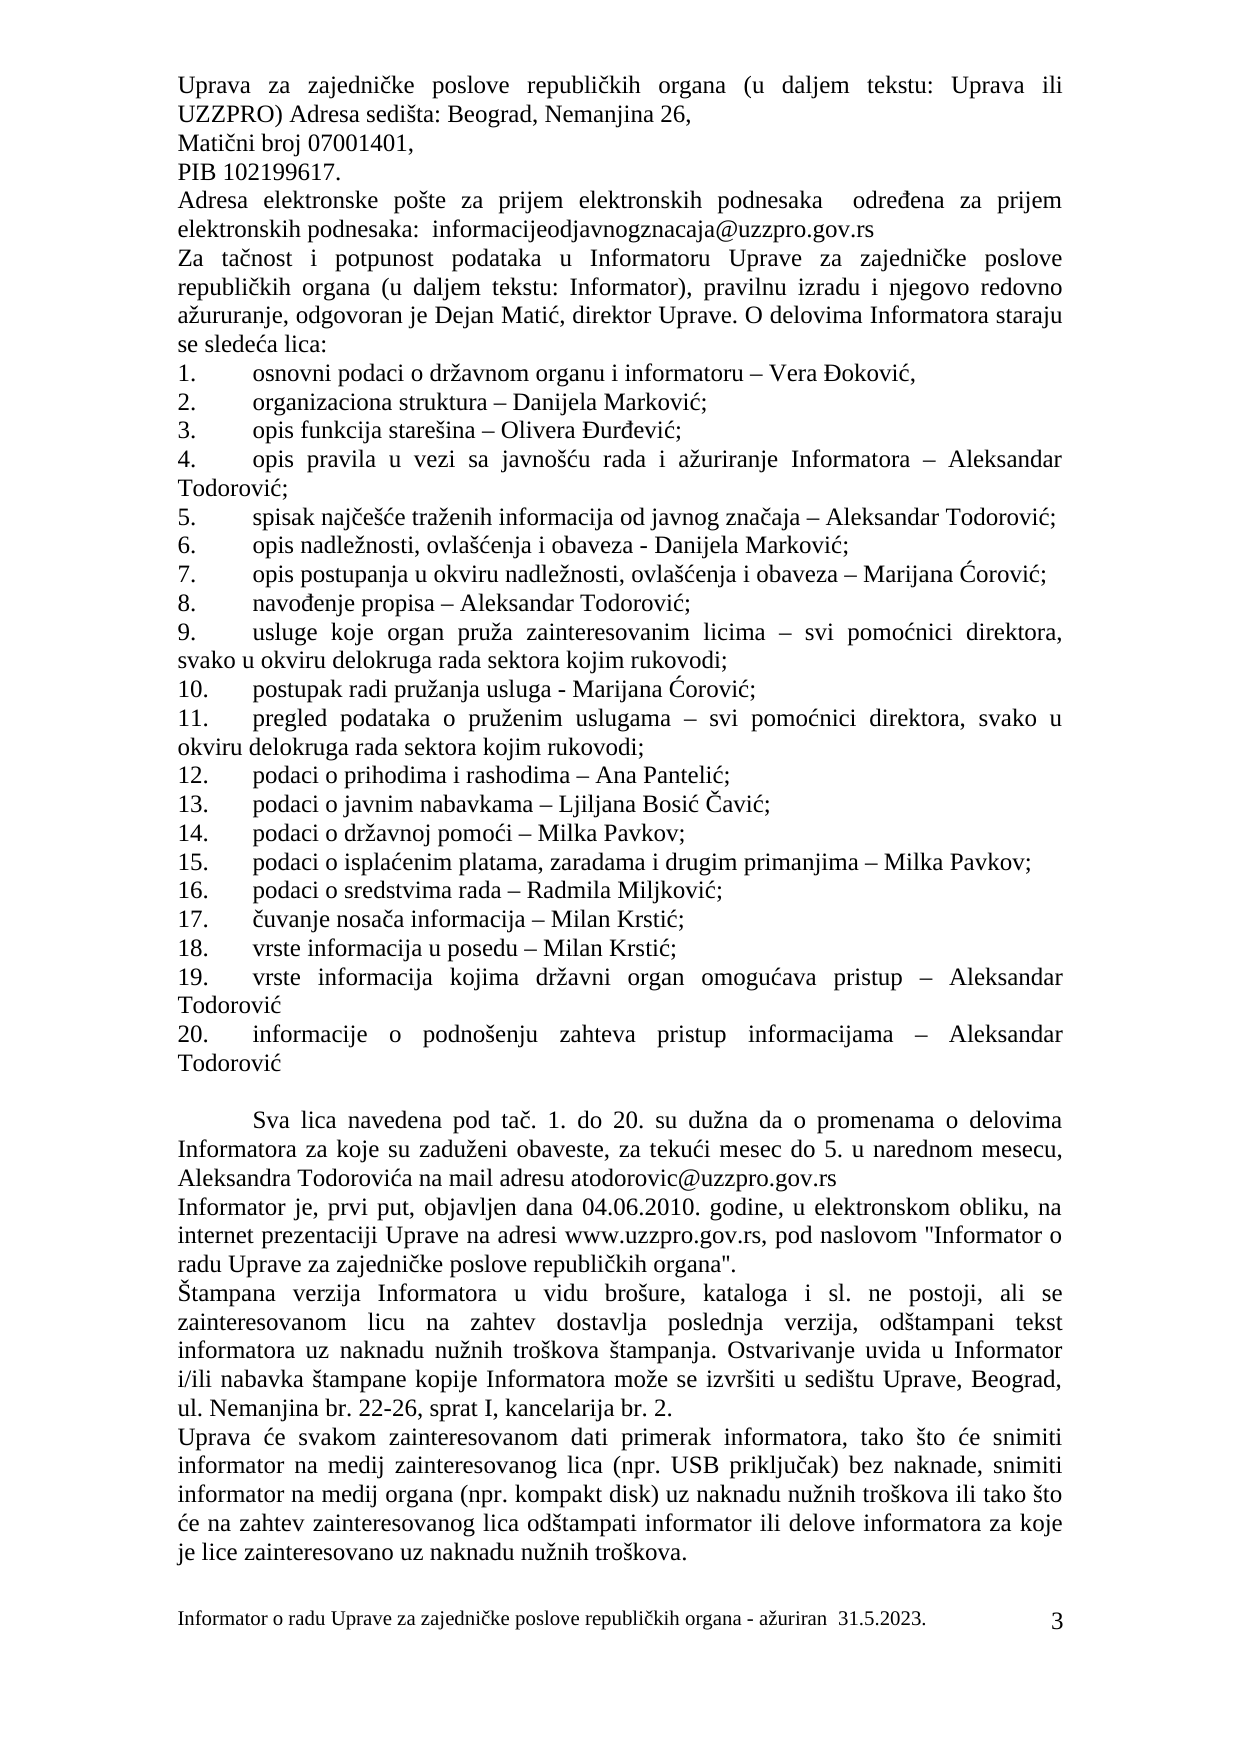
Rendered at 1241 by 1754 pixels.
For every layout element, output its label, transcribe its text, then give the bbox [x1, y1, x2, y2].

text PIB 102199617. [177, 157, 1063, 185]
text 11. pregled podataka o pruženim uslugama – svi pomoćnici direktora, svako u okviru delokruga rada sektora kojim rukovodi; [177, 703, 1063, 760]
text 15. podaci o isplaćenim platama, zaradama i drugim primanjima – Milka Pavkov; [177, 847, 1063, 875]
text 6. opis nadležnosti, ovlašćenja i obaveza - Danijela Marković; [177, 530, 1063, 559]
text 3. opis funkcija starešina – Olivera Đurđević; [177, 415, 1063, 444]
text Uprava će svakom zainteresovanom dati primerak informatora, tako što će snimiti informator na medij zainteresovanog lica (npr. USB priključak) bez naknade, snimiti informator na medij organa (npr. kompakt disk) uz naknadu nužnih troškova ili tako što će na zahtev zainteresovanog lica odštampati informator ili delove informatora za koje je lice zainteresovano uz naknadu nužnih troškova. [177, 1422, 1063, 1565]
text 20. informacije o podnošenju zahteva pristup informacijama – Aleksandar Todorović [177, 1019, 1063, 1077]
text 16. podaci o sredstvima rada – Radmila Miljković; [177, 875, 1063, 904]
text 18. vrste informacija u posedu – Milan Krstić; [177, 933, 1063, 962]
text 4. opis pravila u vezi sa javnošću rada i ažuriranje Informatora – Aleksandar Todorović; [177, 444, 1063, 502]
text 10. postupak radi pružanja usluga - Marijana Ćorović; [177, 674, 1063, 703]
text 19. vrste informacija kojima državni organ omogućava pristup – Aleksandar Todorović [177, 962, 1063, 1019]
text Sva lica navedena pod tač. 1. do 20. su dužna da o promenama o delovima Informatora za koje su zaduženi obaveste, za tekući mesec do 5. u narednom mesecu, Aleksandra Todorovića na mail adresu atodorovic@uzzpro.gov.rs [177, 1105, 1063, 1192]
text 17. čuvanje nosača informacija – Milan Krstić; [177, 904, 1063, 933]
text 7. opis postupanja u okviru nadležnosti, ovlašćenja i obaveza – Marijana Ćorović; [177, 559, 1063, 588]
text Uprava za zajedničke poslove republičkih organa (u daljem tekstu: Uprava ili UZZPRO) Adresa sedišta: Beograd, Nemanjina 26, [177, 70, 1063, 128]
text 2. organizaciona struktura – Danijela Marković; [177, 387, 1063, 415]
text Štampana verzija Informatora u vidu brošure, kataloga i sl. ne postoji, ali se zainteresovanom licu na zahtev dostavlja poslednja verzija, odštampani tekst informatora uz naknadu nužnih troškova štampanja. Ostvarivanje uvida u Informator i/ili nabavka štampane kopije Informatora može se izvršiti u sedištu Uprave, Beograd, ul. Nemanjina br. 22-26, sprat I, kancelarija br. 2. [177, 1278, 1063, 1422]
text 1. osnovni podaci o državnom organu i informatoru – Vera Đoković, [177, 358, 1063, 387]
text 13. podaci o javnim nabavkama – Ljiljana Bosić Čavić; [177, 789, 1063, 818]
text Adresa elektronske pošte za prijem elektronskih podnesaka određena za prijem elektronskih podnesaka: informacijeodjavnogznacaja@uzzpro.gov.rs [177, 185, 1063, 243]
text 8. navođenje propisa – Aleksandar Todorović; [177, 588, 1063, 617]
text 5. spisak najčešće traženih informacija od javnog značaja – Aleksandar Todorović; [177, 502, 1063, 530]
text Za tačnost i potpunost podataka u Informatoru Uprave za zajedničke poslove republičkih organa (u daljem tekstu: Informator), pravilnu izradu i njegovo redovno ažururanje, odgovoran je Dejan Matić, direktor Uprave. O delovima Informatora staraju se sledeća lica: [177, 243, 1063, 358]
text Informator je, prvi put, objavljen dana 04.06.2010. godine, u elektronskom obliku, na internet prezentaciji Uprave na adresi www.uzzpro.gov.rs, pod naslovom ''Informator o radu Uprave za zajedničke poslove republičkih organa''. [177, 1192, 1063, 1278]
text 9. usluge koje organ pruža zainteresovanim licima – svi pomoćnici direktora, svako u okviru delokruga rada sektora kojim rukovodi; [177, 617, 1063, 674]
text Matični broj 07001401, [177, 128, 1063, 157]
text 12. podaci o prihodima i rashodima – Ana Pantelić; [177, 760, 1063, 789]
text 14. podaci o državnoj pomoći – Milka Pavkov; [177, 818, 1063, 847]
